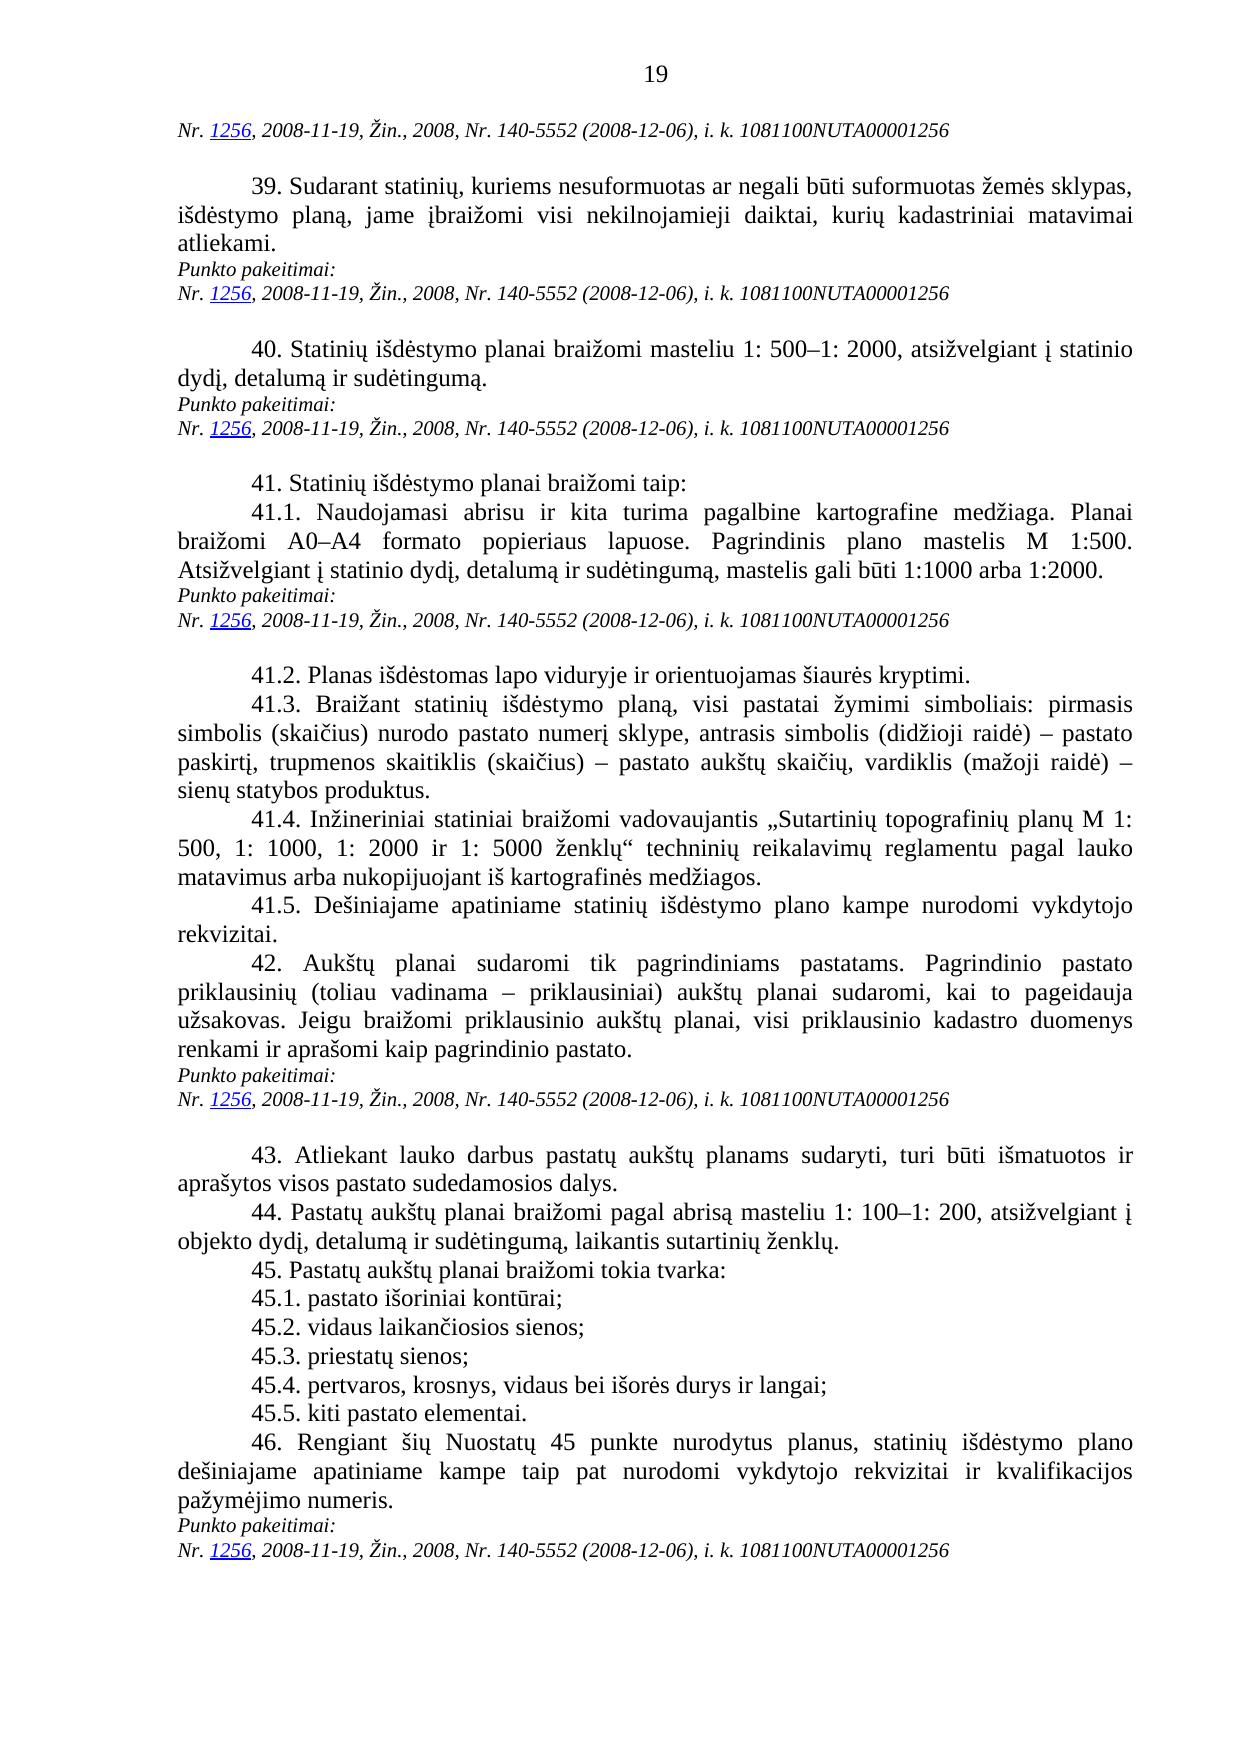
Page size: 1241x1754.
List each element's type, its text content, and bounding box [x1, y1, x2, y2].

text 41.2. Planas išdėstomas lapo viduryje ir orientuojamas šiaurės kryptimi. [177, 660, 1134, 689]
text Punkto pakeitimai: [177, 583, 1134, 607]
text 41.4. Inžineriniai statiniai braižomi vadovaujantis „Sutartinių topografinių planų M 1: 500, 1: 1000, 1: 2000 ir 1: 5000 ženklų“ techninių reikalavimų reglamentu pagal lauko matavimus arba nukopijuojant iš kartografinės medžiagos. [177, 804, 1134, 890]
text Nr. 1256, 2008-11-19, Žin., 2008, Nr. 140-5552 (2008-12-06), i. k. 1081100NUTA00001256 [177, 1537, 1134, 1562]
text 40. Statinių išdėstymo planai braižomi masteliu 1: 500–1: 2000, atsižvelgiant į statinio dydį, detalumą ir sudėtingumą. [177, 334, 1134, 392]
text Punkto pakeitimai: [177, 392, 1134, 416]
text 45.4. pertvaros, krosnys, vidaus bei išorės durys ir langai; [177, 1370, 1134, 1398]
text 45.2. vidaus laikančiosios sienos; [177, 1312, 1134, 1341]
text Punkto pakeitimai: [177, 1063, 1134, 1087]
text 41.5. Dešiniajame apatiniame statinių išdėstymo plano kampe nurodomi vykdytojo rekvizitai. [177, 890, 1134, 948]
text 46. Rengiant šių Nuostatų 45 punkte nurodytus planus, statinių išdėstymo plano dešiniajame apatiniame kampe taip pat nurodomi vykdytojo rekvizitai ir kvalifikacijos pažymėjimo numeris. [177, 1427, 1134, 1513]
text 42. Aukštų planai sudaromi tik pagrindiniams pastatams. Pagrindinio pastato priklausinių (toliau vadinama – priklausiniai) aukštų planai sudaromi, kai to pageidauja užsakovas. Jeigu braižomi priklausinio aukštų planai, visi priklausinio kadastro duomenys renkami ir aprašomi kaip pagrindinio pastato. [177, 948, 1134, 1063]
text 45.1. pastato išoriniai kontūrai; [177, 1283, 1134, 1312]
text Nr. 1256, 2008-11-19, Žin., 2008, Nr. 140-5552 (2008-12-06), i. k. 1081100NUTA00001256 [177, 1087, 1134, 1111]
text Nr. 1256, 2008-11-19, Žin., 2008, Nr. 140-5552 (2008-12-06), i. k. 1081100NUTA00001256 [177, 607, 1134, 632]
text 39. Sudarant statinių, kuriems nesuformuotas ar negali būti suformuotas žemės sklypas, išdėstymo planą, jame įbraižomi visi nekilnojamieji daiktai, kurių kadastriniai matavimai atliekami. [177, 171, 1134, 257]
text Nr. 1256, 2008-11-19, Žin., 2008, Nr. 140-5552 (2008-12-06), i. k. 1081100NUTA00001256 [177, 416, 1134, 440]
text 45.3. priestatų sienos; [177, 1341, 1134, 1370]
text 43. Atliekant lauko darbus pastatų aukštų planams sudaryti, turi būti išmatuotos ir aprašytos visos pastato sudedamosios dalys. [177, 1140, 1134, 1197]
text 44. Pastatų aukštų planai braižomi pagal abrisą masteliu 1: 100–1: 200, atsižvelgiant į objekto dydį, detalumą ir sudėtingumą, laikantis sutartinių ženklų. [177, 1197, 1134, 1255]
text Punkto pakeitimai: [177, 257, 1134, 281]
text 45. Pastatų aukštų planai braižomi tokia tvarka: [177, 1255, 1134, 1283]
text 45.5. kiti pastato elementai. [177, 1398, 1134, 1427]
text Nr. 1256, 2008-11-19, Žin., 2008, Nr. 140-5552 (2008-12-06), i. k. 1081100NUTA00001256 [177, 281, 1134, 305]
text 41.3. Braižant statinių išdėstymo planą, visi pastatai žymimi simboliais: pirmasis simbolis (skaičius) nurodo pastato numerį sklype, antrasis simbolis (didžioji raidė) – pastato paskirtį, trupmenos skaitiklis (skaičius) – pastato aukštų skaičių, vardiklis (mažoji raidė) – sienų statybos produktus. [177, 689, 1134, 804]
text 41.1. Naudojamasi abrisu ir kita turima pagalbine kartografine medžiaga. Planai braižomi A0–A4 formato popieriaus lapuose. Pagrindinis plano mastelis M 1:500. Atsižvelgiant į statinio dydį, detalumą ir sudėtingumą, mastelis gali būti 1:1000 arba 1:2000. [177, 497, 1134, 583]
text Nr. 1256, 2008-11-19, Žin., 2008, Nr. 140-5552 (2008-12-06), i. k. 1081100NUTA00001256 [177, 118, 1134, 142]
text 41. Statinių išdėstymo planai braižomi taip: [177, 468, 1134, 497]
text Punkto pakeitimai: [177, 1513, 1134, 1537]
